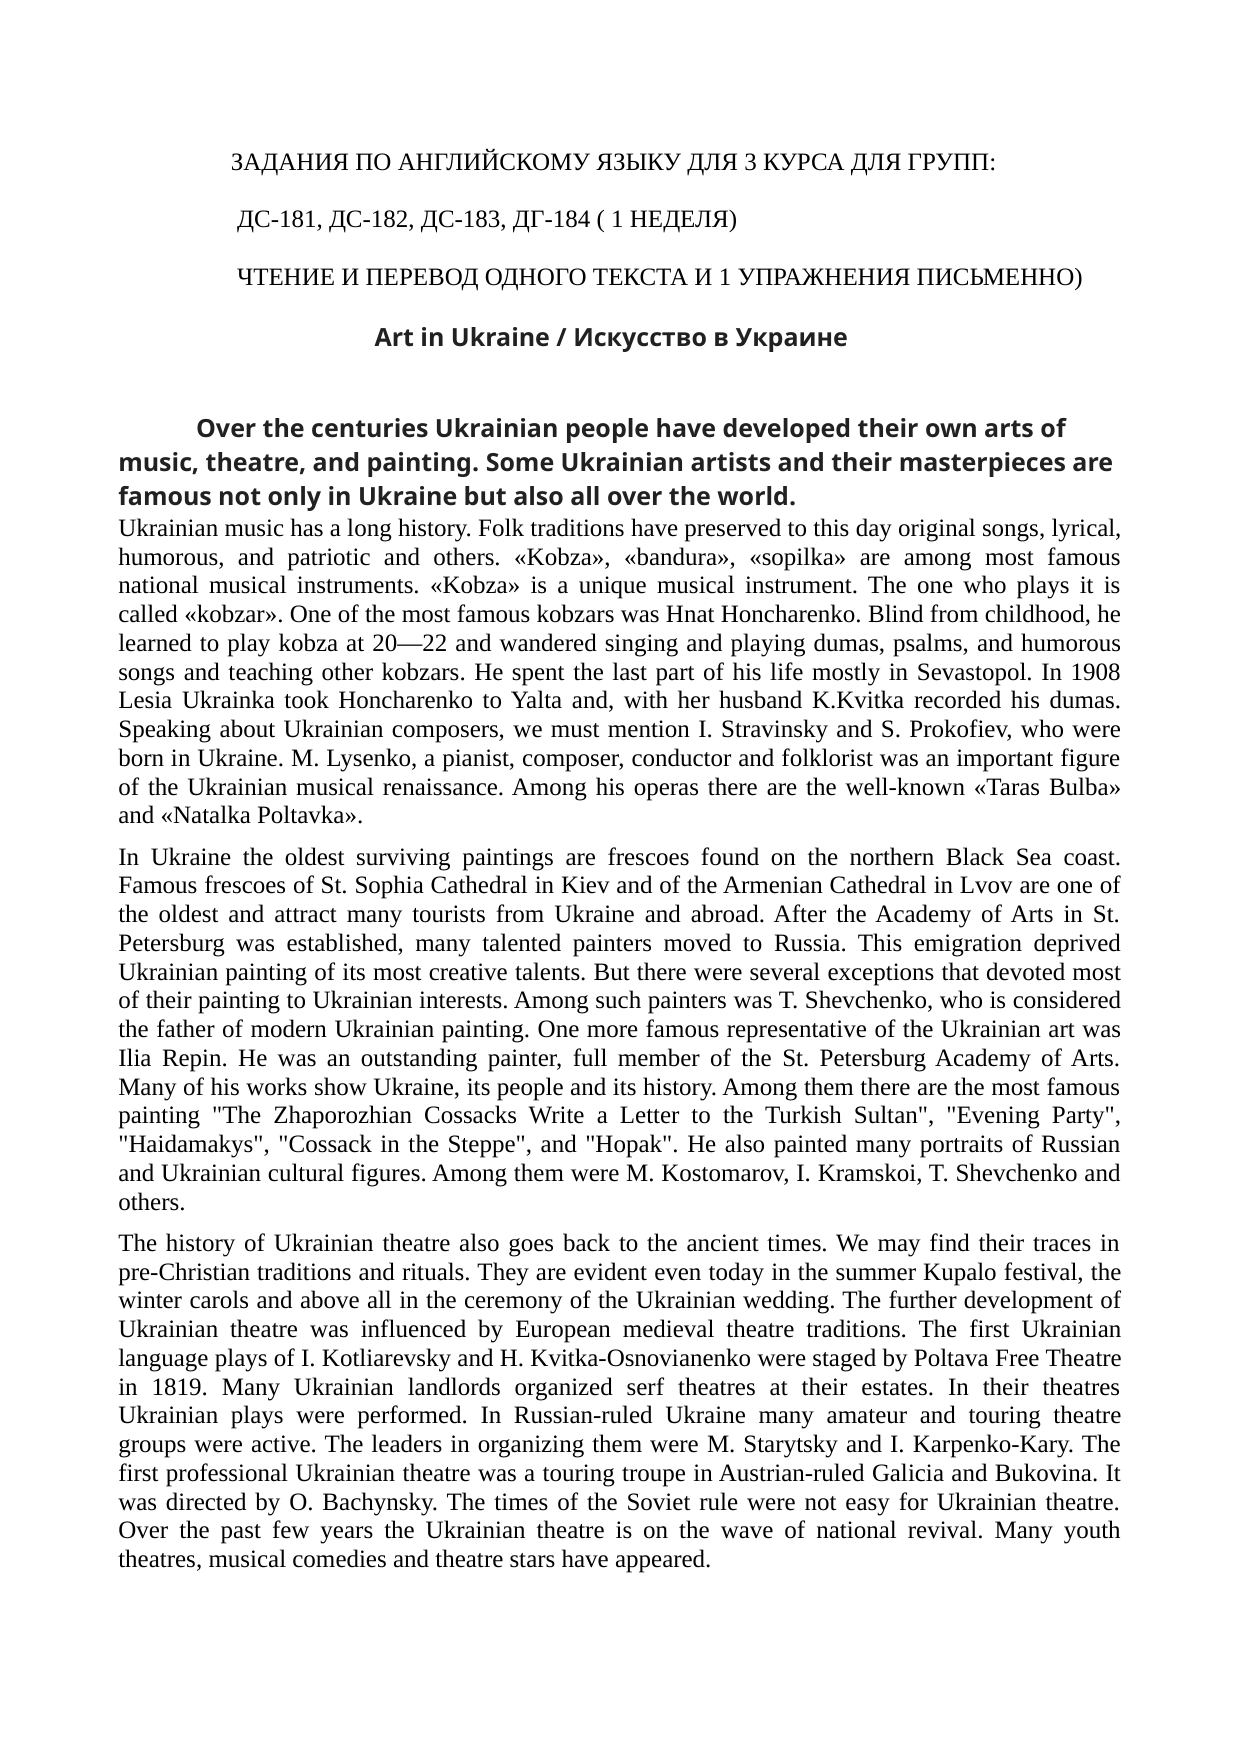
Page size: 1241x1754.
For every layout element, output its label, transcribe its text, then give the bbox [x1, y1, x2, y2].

text In Ukraine the oldest surviving paintings are frescoes found on the northern Black Sea coast. Famous frescoes of St. Sophia Cathedral in Kiev and of the Armenian Cathedral in Lvov are one of the oldest and attract many tourists from Ukraine and abroad. After the Academy of Arts in St. Petersburg was established, many talented painters moved to Russia. This emigration deprived Ukrainian painting of its most creative talents. But there were several exceptions that devoted most of their painting to Ukrainian interests. Among such painters was T. Shevchenko, who is considered the father of modern Ukrainian painting. One more famous representative of the Ukrainian art was Ilia Repin. He was an outstanding painter, full member of the St. Petersburg Academy of Arts. Many of his works show Ukraine, its people and its history. Among them there are the most famous painting "The Zhaporozhian Cossacks Write a Letter to the Turkish Sultan", "Evening Party", "Haidamakys", "Cossack in the Steppe", and "Hopak". He also painted many portraits of Russian and Ukrainian cultural figures. Among them were M. Kostomarov, I. Kramskoi, T. Shevchenko and others. [118, 842, 1122, 1216]
text Art in Ukraine / Искусство в Украине [118, 319, 1122, 353]
text The history of Ukrainian theatre also goes back to the ancient times. We may find their traces in pre-Christian traditions and rituals. They are evident even today in the summer Kupalo festival, the winter carols and above all in the ceremony of the Ukrainian wedding. The further development of Ukrainian theatre was influenced by European medieval theatre traditions. The first Ukrainian language plays of I. Kotliarevsky and H. Kvitka-Osnovianenko were staged by Poltava Free Theatre in 1819. Many Ukrainian landlords organized serf theatres at their estates. In their theatres Ukrainian plays were performed. In Russian-ruled Ukraine many amateur and touring theatre groups were active. The leaders in organizing them were M. Starytsky and I. Karpenko-Kary. The first professional Ukrainian theatre was a touring troupe in Austrian-ruled Galicia and Bukovina. It was directed by O. Bachynsky. The times of the Soviet rule were not easy for Ukrainian theatre. Over the past few years the Ukrainian theatre is on the wave of national revival. Many youth theatres, musical comedies and theatre stars have appeared. [118, 1228, 1122, 1573]
text Over the centuries Ukrainian people have developed their own arts of music, theatre, and painting. Some Ukrainian artists and their masterpieces are famous not only in Ukraine but also all over the world. [118, 411, 1122, 513]
text ЧТЕНИЕ И ПЕРЕВОД ОДНОГО ТЕКСТА И 1 УПРАЖНЕНИЯ ПИСЬМЕННО) [118, 262, 1122, 291]
text ДС-181, ДС-182, ДС-183, ДГ-184 ( 1 НЕДЕЛЯ) [118, 204, 1122, 233]
text ЗАДАНИЯ ПО АНГЛИЙСКОМУ ЯЗЫКУ ДЛЯ 3 КУРСА ДЛЯ ГРУПП: [118, 147, 1122, 176]
text Ukrainian music has a long history. Folk traditions have preserved to this day original songs, lyrical, humorous, and patriotic and others. «Kobza», «bandura», «sopilka» are among most famous national musical instruments. «Kobza» is a unique musical instrument. The one who plays it is called «kobzar». One of the most famous kobzars was Hnat Honcharenko. Blind from childhood, he learned to play kobza at 20—22 and wandered singing and playing dumas, psalms, and humorous songs and teaching other kobzars. He spent the last part of his life mostly in Sevastopol. In 1908 Lesia Ukrainka took Honcharenko to Yalta and, with her husband K.Kvitka recorded his dumas. Speaking about Ukrainian composers, we must mention I. Stravinsky and S. Prokofiev, who were born in Ukraine. M. Lysenko, a pianist, composer, conductor and folklorist was an important figure of the Ukrainian musical renaissance. Among his operas there are the well-known «Taras Bulba» and «Natalka Poltavka». [118, 513, 1122, 829]
